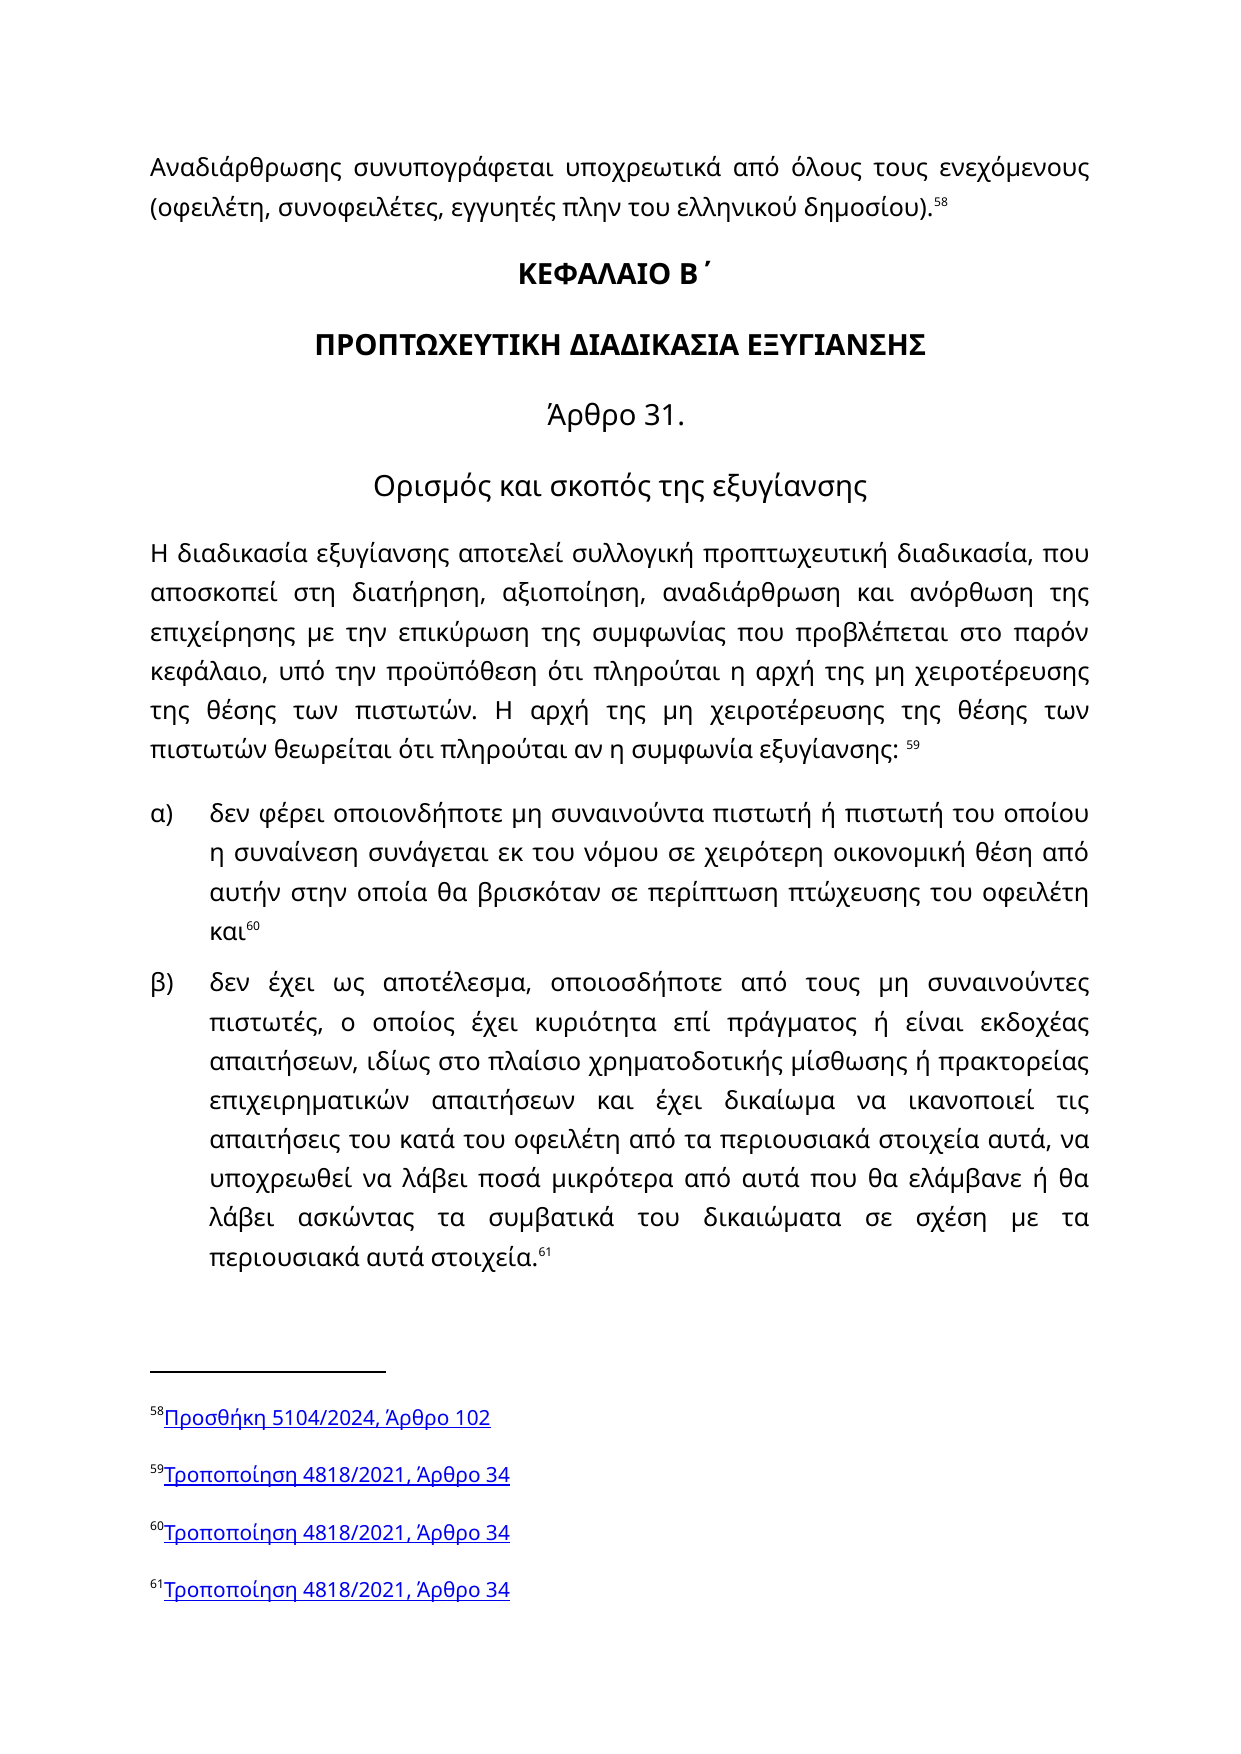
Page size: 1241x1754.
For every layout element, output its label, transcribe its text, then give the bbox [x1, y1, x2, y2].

text Η διαδικασία εξυγίανσης αποτελεί συλλογική προπτωχευτική διαδικασία, που αποσκοπεί στη διατήρηση, αξιοποίηση, αναδιάρθρωση και ανόρθωση της επιχείρησης με την επικύρωση της συμφωνίας που προβλέπεται στο παρόν κεφάλαιο, υπό την προϋπόθεση ότι πληρούται η αρχή της μη χειροτέρευσης της θέσης των πιστωτών. Η αρχή της μη χειροτέρευσης της θέσης των πιστωτών θεωρείται ότι πληρούται αν η συμφωνία εξυγίανσης: [150, 536, 1090, 766]
text Τροποποίηση 4818/2021, Άρθρο 34 [150, 1460, 1090, 1489]
text Προσθήκη 5104/2024, Άρθρο 102 [150, 1403, 1090, 1431]
list β) δεν έχει ως αποτέλεσμα, οποιοσδήποτε από τους μη συναινούντες πιστωτές, ο οποίος έχει κυριότητα επί πράγματος ή είναι εκδοχέας απαιτήσεων, ιδίως στο πλαίσιο χρηματοδοτικής μίσθωσης ή πρακτορείας επιχειρηματικών απαιτήσεων και έχει δικαίωμα να ικανοποιεί τις απαιτήσεις του κατά του οφειλέτη από τα περιουσιακά στοιχεία αυτά, να υποχρεωθεί να λάβει ποσά μικρότερα από αυτά που θα ελάμβανε ή θα λάβει ασκώντας τα συμβατικά του δικαιώματα σε σχέση με τα περιουσιακά αυτά στοιχεία. [150, 965, 1090, 1273]
list α) δεν φέρει οποιονδήποτε μη συναινούντα πιστωτή ή πιστωτή του οποίου η συναίνεση συνάγεται εκ του νόμου σε χειρότερη οικονομική θέση από αυτήν στην οποία θα βρισκόταν σε περίπτωση πτώχευσης του οφειλέτη και [150, 796, 1090, 947]
subtitle Ορισμός και σκοπός της εξυγίανσης [150, 465, 1090, 505]
text Τροποποίηση 4818/2021, Άρθρο 34 [150, 1518, 1090, 1546]
subtitle ΠΡΟΠΤΩΧΕΥΤΙΚΗ ΔΙΑΔΙΚΑΣΙΑ ΕΞΥΓΙΑΝΣΗΣ [150, 324, 1090, 364]
text Αναδιάρθρωσης συνυπογράφεται υποχρεωτικά από όλους τους ενεχόμενους (οφειλέτη, συνοφειλέτες, εγγυητές πλην του ελληνικού δημοσίου). [150, 150, 1090, 223]
subtitle Άρθρο 31. [150, 394, 1090, 434]
subtitle ΚΕΦΑΛΑΙΟ Β΄ [150, 253, 1090, 293]
text Τροποποίηση 4818/2021, Άρθρο 34 [150, 1576, 1090, 1604]
